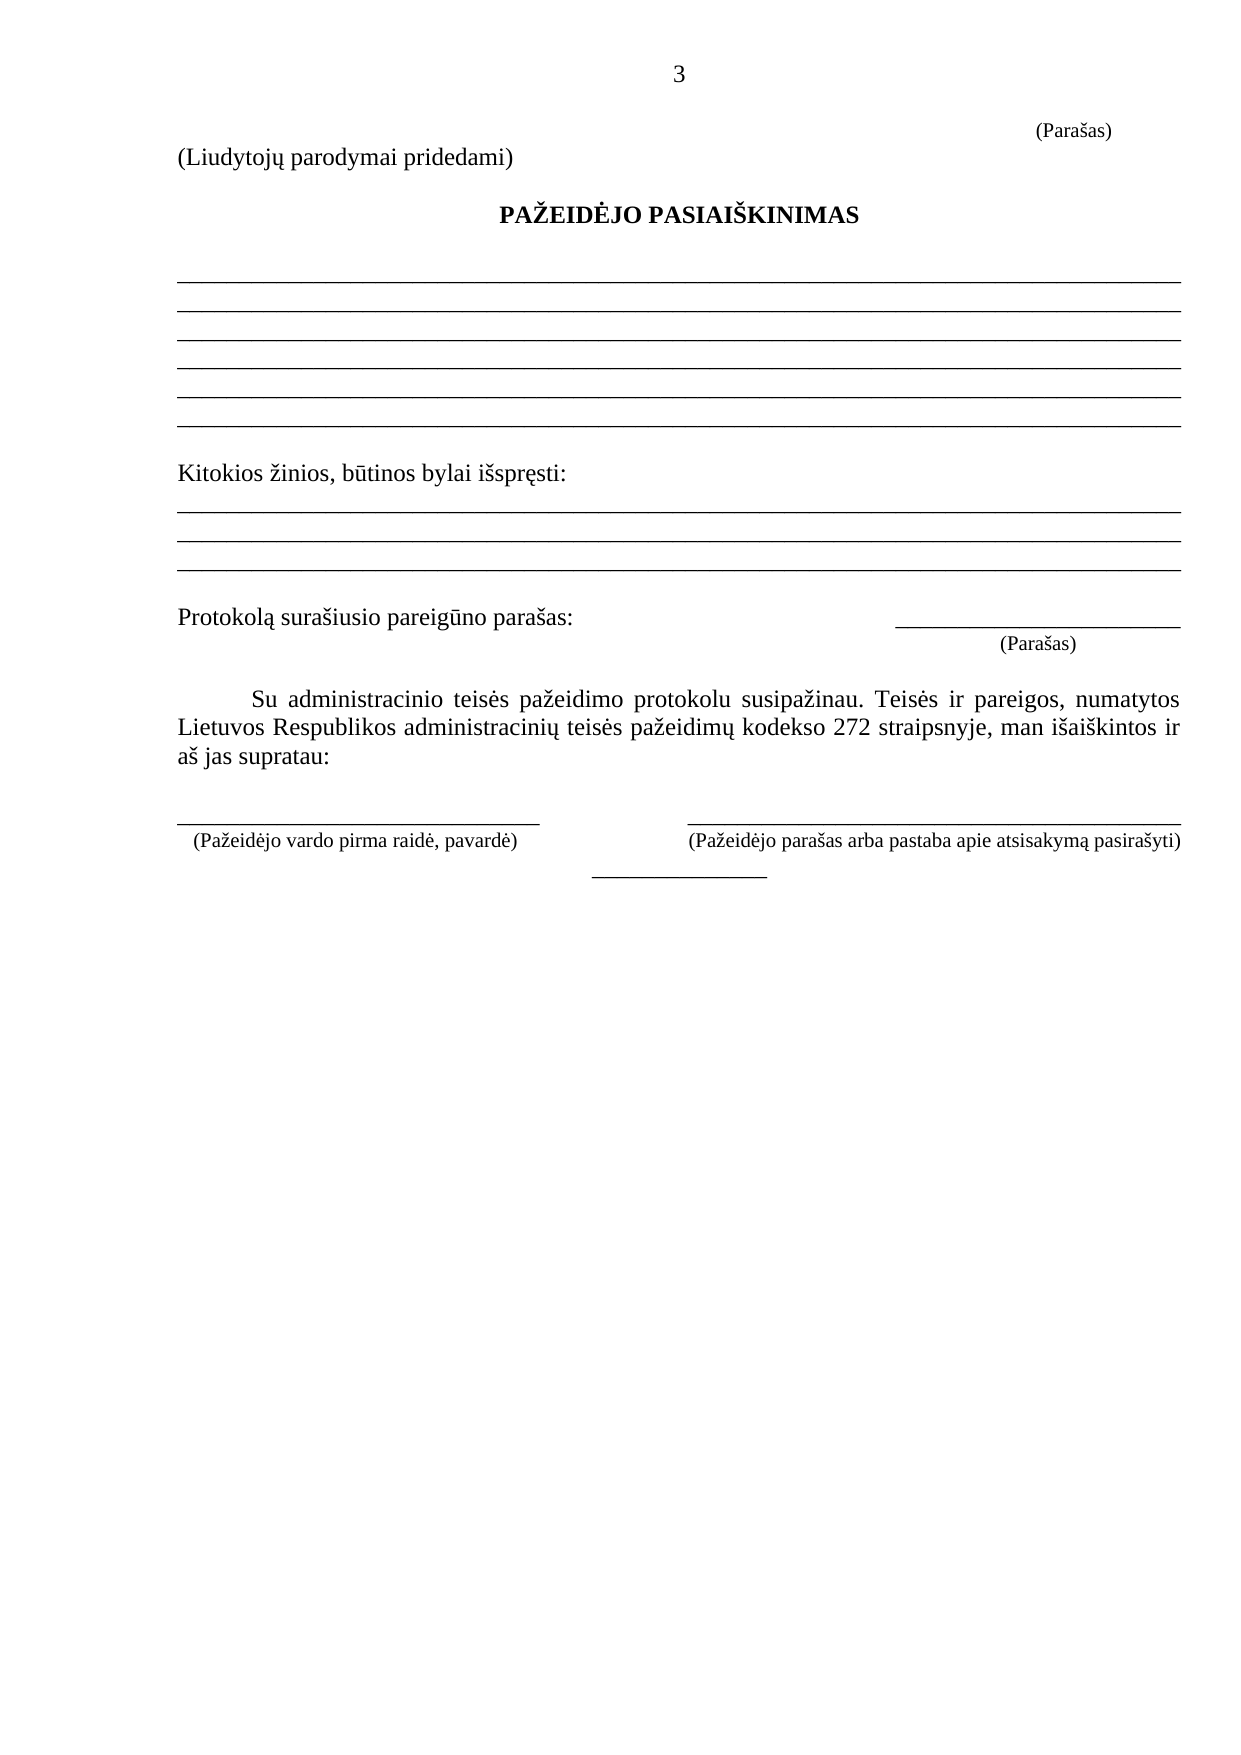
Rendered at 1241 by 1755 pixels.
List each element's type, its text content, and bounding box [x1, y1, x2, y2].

text Protokolą surašiusio pareigūno parašas: [177, 602, 1181, 631]
text Kitokios žinios, būtinos bylai išspręsti: [177, 458, 1181, 487]
text PAŽEIDĖJO PASIAIŠKINIMAS [177, 200, 1181, 228]
text (Parašas) [177, 631, 1181, 655]
text Su administracinio teisės pažeidimo protokolu susipažinau. Teisės ir pareigos, numatytos Lietuvos Respublikos administracinių teisės pažeidimų kodekso 272 straipsnyje, man išaiškintos ir aš jas supratau: [177, 684, 1181, 770]
text ______________ [177, 852, 1181, 880]
text (Pažeidėjo vardo pirma raidė, pavardė) (Pažeidėjo parašas arba pastaba apie atsisakymą pasirašyti) [177, 827, 1181, 852]
text (Parašas) [177, 118, 1181, 142]
text (Liudytojų parodymai pridedami) [177, 142, 1181, 171]
